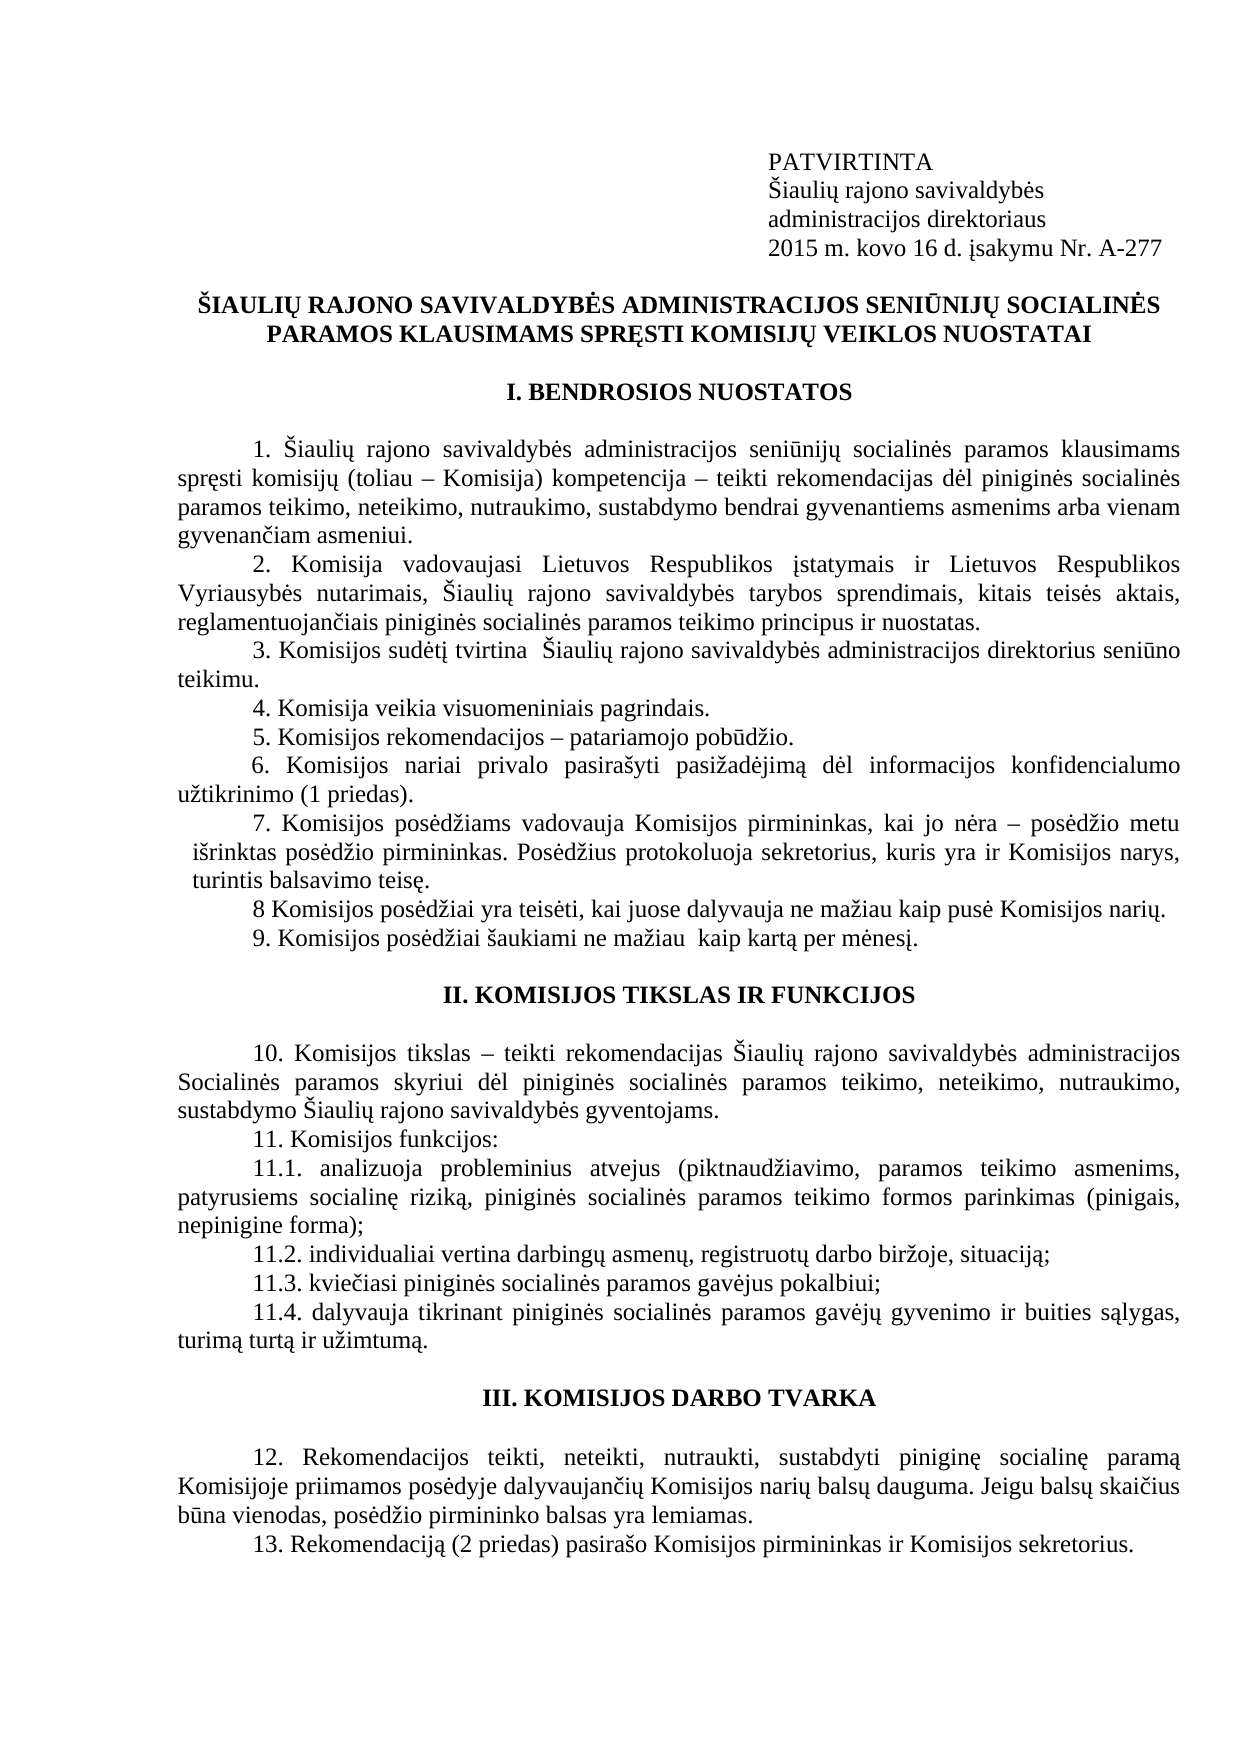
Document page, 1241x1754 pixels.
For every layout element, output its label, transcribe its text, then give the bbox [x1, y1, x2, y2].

text ŠIAULIŲ RAJONO SAVIVALDYBĖS ADMINISTRACIJOS SENIŪNIJŲ SOCIALINĖS PARAMOS KLAUSIMAMS SPRĘSTI KOMISIJŲ VEIKLOS NUOSTATAI [177, 291, 1181, 348]
text 1. Šiaulių rajono savivaldybės administracijos seniūnijų socialinės paramos klausimams spręsti komisijų (toliau – Komisija) kompetencija – teikti rekomendacijas dėl piniginės socialinės paramos teikimo, neteikimo, nutraukimo, sustabdymo bendrai gyvenantiems asmenims arba vienam gyvenančiam asmeniui. [177, 434, 1181, 549]
text 8 Komisijos posėdžiai yra teisėti, kai juose dalyvauja ne mažiau kaip pusė Komisijos narių. [192, 894, 1181, 923]
text 11.2. individualiai vertina darbingų asmenų, registruotų darbo biržoje, situaciją; [177, 1239, 1181, 1268]
text I. BENDROSIOS NUOSTATOS [177, 377, 1181, 406]
text 11.4. dalyvauja tikrinant piniginės socialinės paramos gavėjų gyvenimo ir buities sąlygas, turimą turtą ir užimtumą. [177, 1297, 1181, 1354]
text Šiaulių rajono savivaldybės [768, 176, 1181, 204]
text 7. Komisijos posėdžiams vadovauja Komisijos pirmininkas, kai jo nėra – posėdžio metu išrinktas posėdžio pirmininkas. Posėdžius protokoluoja sekretorius, kuris yra ir Komisijos narys, turintis balsavimo teisę. [192, 808, 1181, 894]
text 11. Komisijos funkcijos: [177, 1124, 1181, 1153]
text 5. Komisijos rekomendacijos – patariamojo pobūdžio. [252, 722, 1181, 751]
text 9. Komisijos posėdžiai šaukiami ne mažiau kaip kartą per mėnesį. [192, 923, 1181, 952]
text 11.1. analizuoja probleminius atvejus (piktnaudžiavimo, paramos teikimo asmenims, patyrusiems socialinę riziką, piniginės socialinės paramos teikimo formos parinkimas (pinigais, nepinigine forma); [177, 1153, 1181, 1239]
text 3. Komisijos sudėtį tvirtina Šiaulių rajono savivaldybės administracijos direktorius seniūno teikimu. [177, 636, 1181, 693]
text 11.3. kviečiasi piniginės socialinės paramos gavėjus pokalbiui; [177, 1268, 1181, 1297]
text PATVIRTINTA [177, 147, 1181, 176]
text 4. Komisija veikia visuomeniniais pagrindais. [177, 693, 1181, 722]
text 6. Komisijos nariai privalo pasirašyti pasižadėjimą dėl informacijos konfidencialumo užtikrinimo (1 priedas). [177, 751, 1181, 808]
text 10. Komisijos tikslas – teikti rekomendacijas Šiaulių rajono savivaldybės administracijos Socialinės paramos skyriui dėl piniginės socialinės paramos teikimo, neteikimo, nutraukimo, sustabdymo Šiaulių rajono savivaldybės gyventojams. [177, 1038, 1181, 1124]
text 13. Rekomendaciją (2 priedas) pasirašo Komisijos pirmininkas ir Komisijos sekretorius. [177, 1529, 1181, 1557]
text 2015 m. kovo 16 d. įsakymu Nr. A-277 [768, 233, 1181, 262]
text III. KOMISIJOS DARBO TVARKA [177, 1383, 1181, 1412]
text II. KOMISIJOS TIKSLAS IR FUNKCIJOS [177, 981, 1181, 1009]
text 12. Rekomendacijos teikti, neteikti, nutraukti, sustabdyti piniginę socialinę paramą Komisijoje priimamos posėdyje dalyvaujančių Komisijos narių balsų dauguma. Jeigu balsų skaičius būna vienodas, posėdžio pirmininko balsas yra lemiamas. [177, 1442, 1181, 1529]
text administracijos direktoriaus [768, 204, 1181, 233]
text 2. Komisija vadovaujasi Lietuvos Respublikos įstatymais ir Lietuvos Respublikos Vyriausybės nutarimais, Šiaulių rajono savivaldybės tarybos sprendimais, kitais teisės aktais, reglamentuojančiais piniginės socialinės paramos teikimo principus ir nuostatas. [177, 549, 1181, 636]
